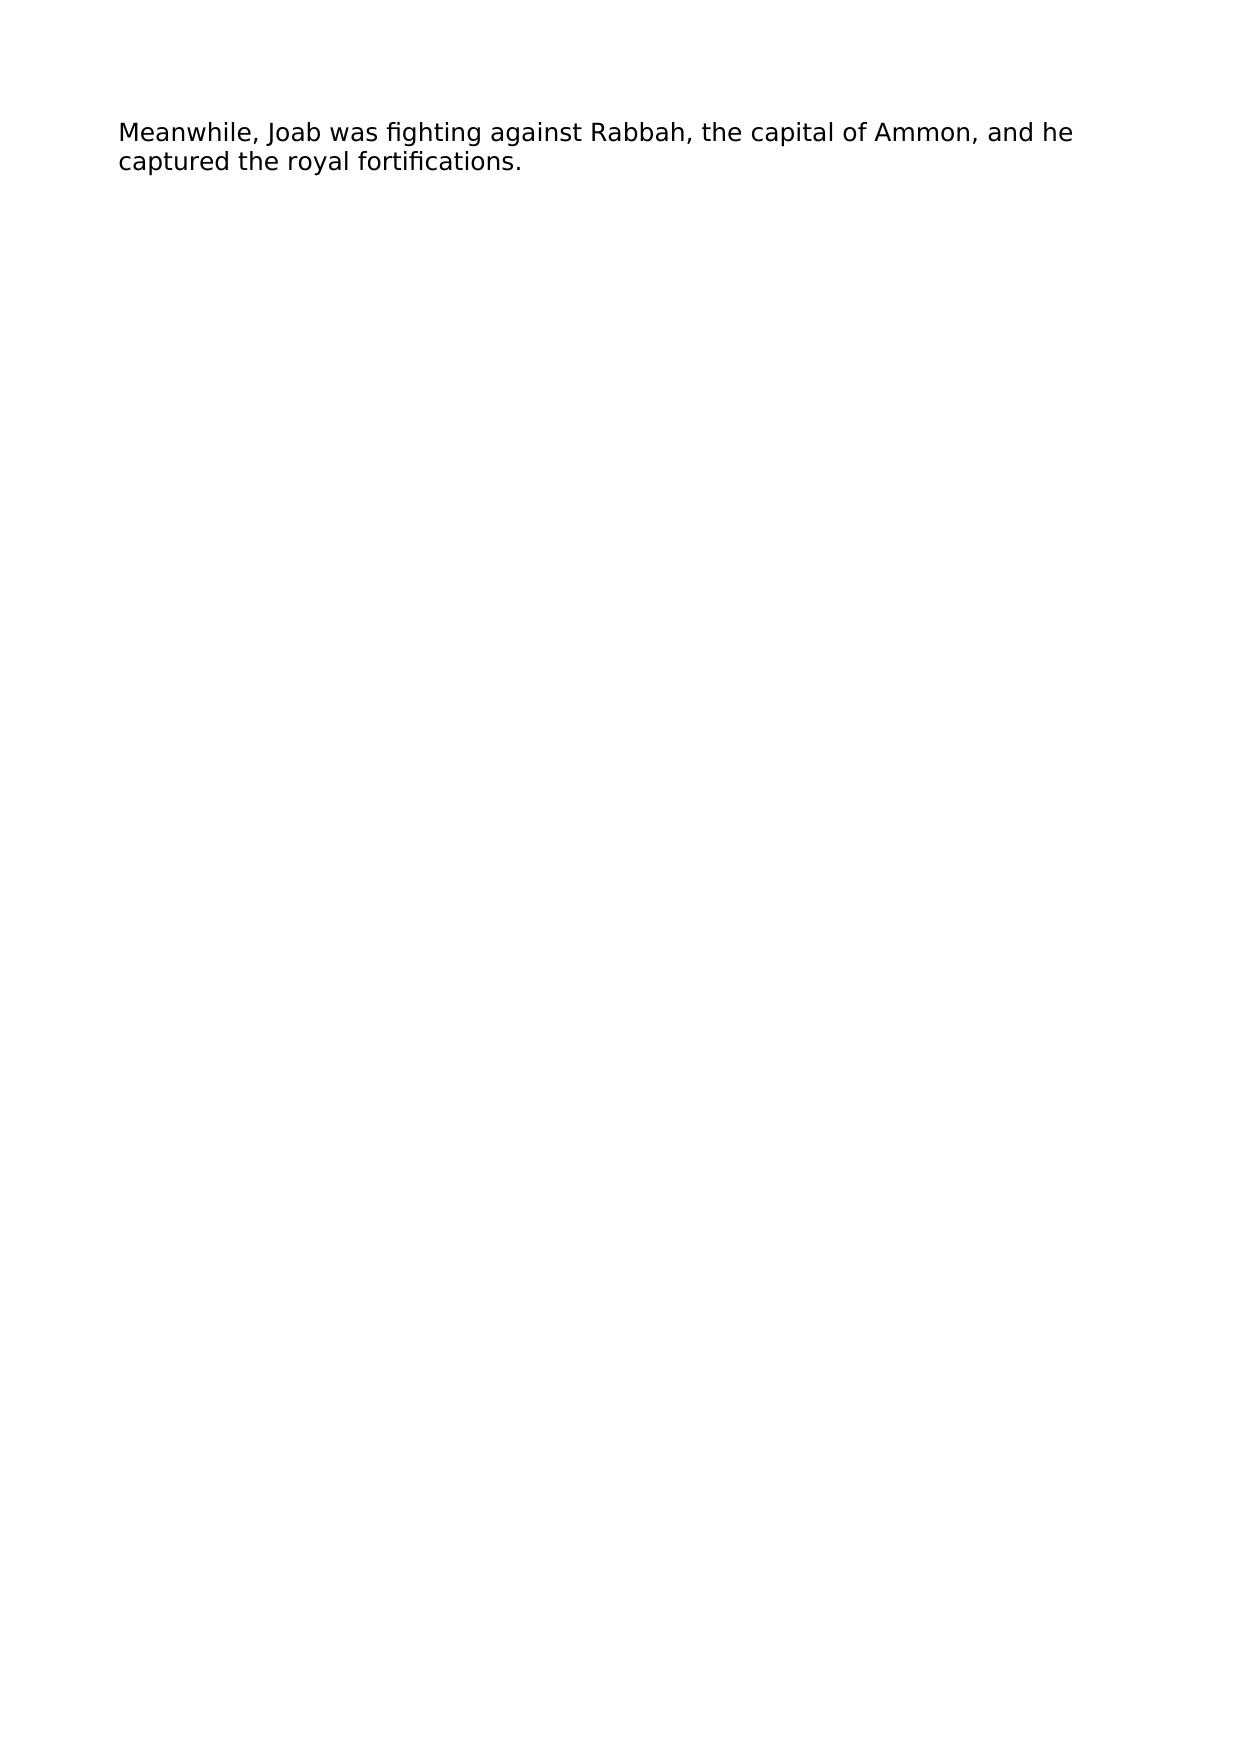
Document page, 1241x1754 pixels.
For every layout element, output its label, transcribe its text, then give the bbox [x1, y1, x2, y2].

text Meanwhile, Joab was fighting against Rabbah, the capital of Ammon, and he captured the royal fortifications. [118, 118, 1122, 176]
